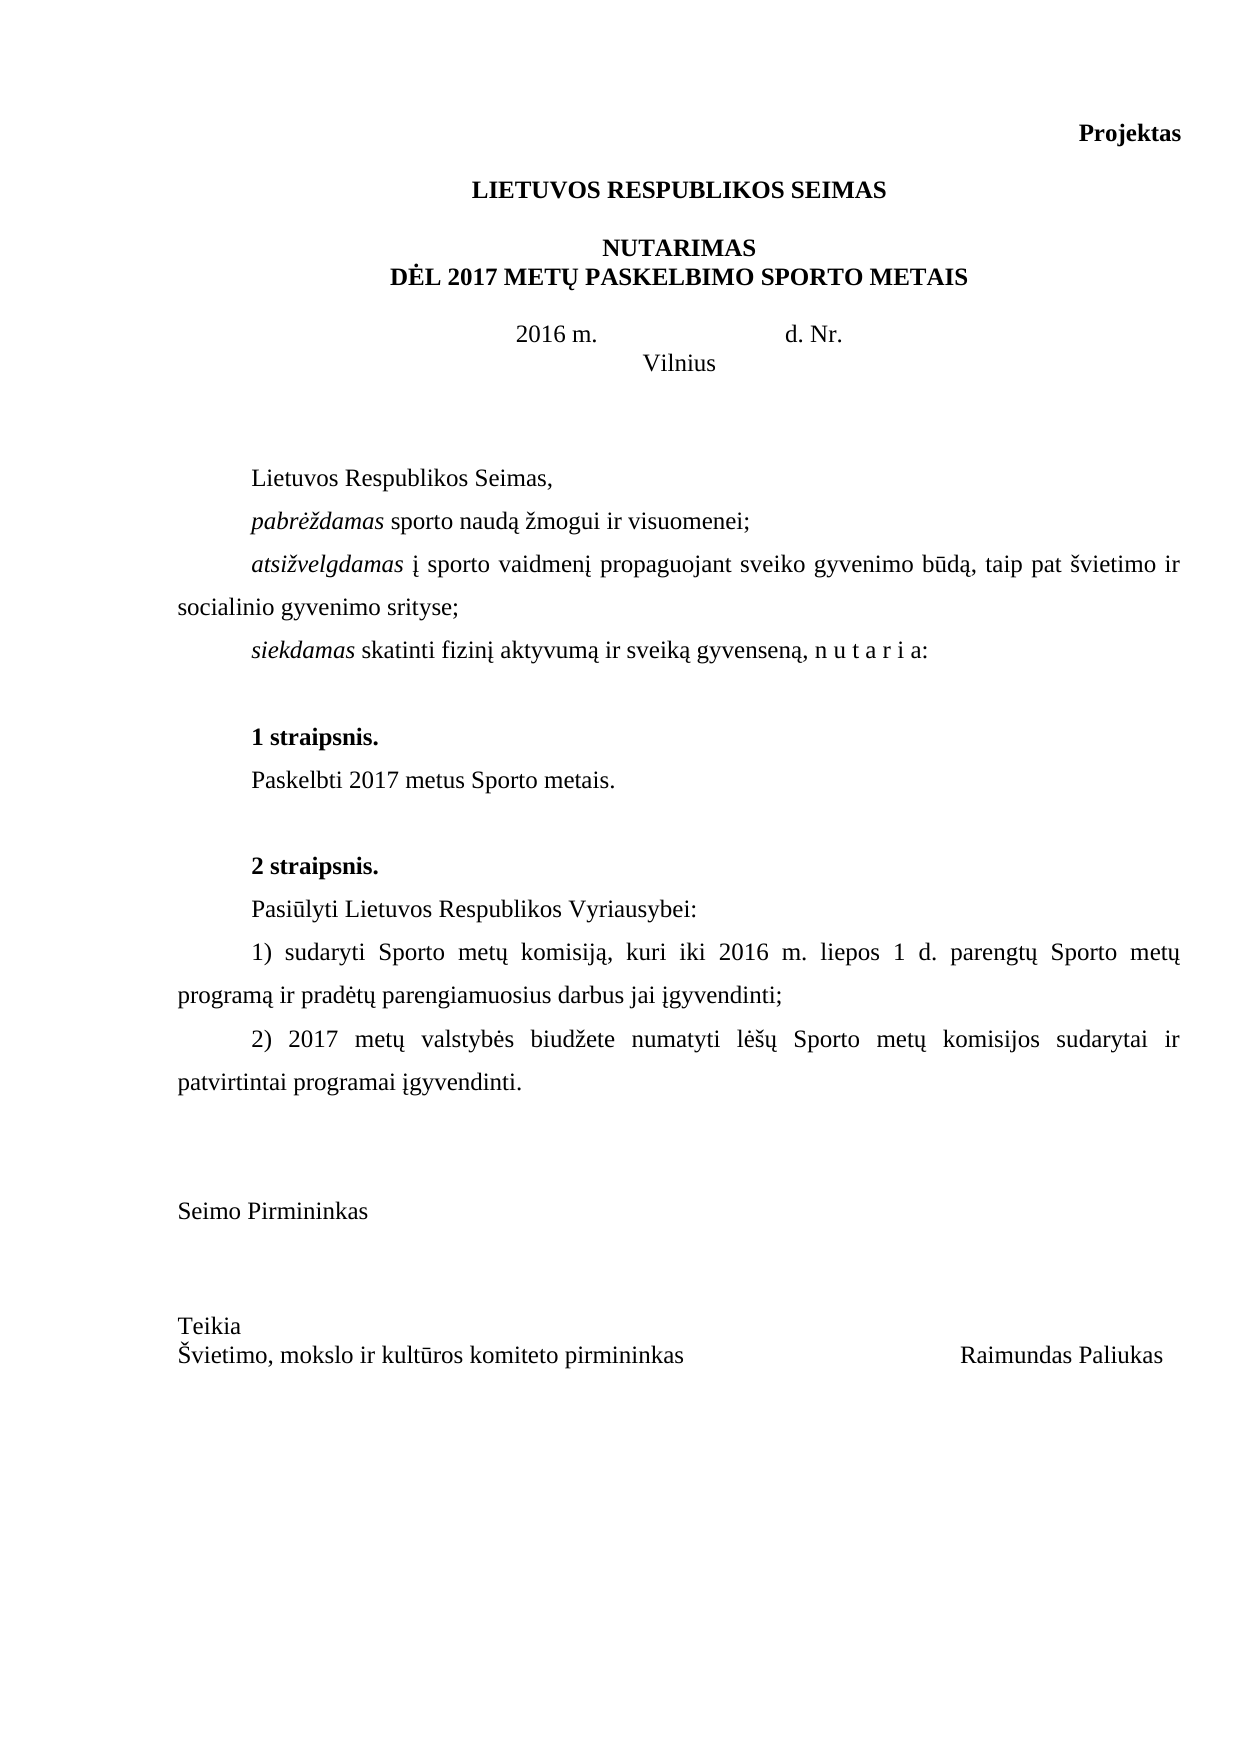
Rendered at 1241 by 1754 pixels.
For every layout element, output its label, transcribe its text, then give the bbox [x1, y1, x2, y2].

text 2016 m. d. Nr. [177, 319, 1181, 348]
text Pasiūlyti Lietuvos Respublikos Vyriausybei: [177, 894, 1181, 923]
text DĖL 2017 metų paskelbimo SPORTO metais [177, 262, 1181, 291]
text Projektas [177, 118, 1181, 147]
text siekdamas skatinti fizinį aktyvumą ir sveiką gyvenseną, n u t a r i a: [177, 636, 1181, 664]
text Švietimo, mokslo ir kultūros komiteto pirmininkas Raimundas Paliukas [177, 1340, 1181, 1369]
text 1 straipsnis. [251, 722, 1181, 751]
text Lietuvos Respublikos Seimas, [177, 463, 1181, 492]
text 2) 2017 metų valstybės biudžete numatyti lėšų Sporto metų komisijos sudarytai ir patvirtintai programai įgyvendinti. [177, 1024, 1181, 1096]
text Seimo Pirmininkas [177, 1196, 1181, 1225]
text LIETUVOS RESPUBLIKOS SEIMAS [177, 176, 1181, 204]
text Paskelbti 2017 metus Sporto metais. [177, 765, 1181, 794]
text Teikia [177, 1311, 1181, 1340]
text pabrėždamas sporto naudą žmogui ir visuomenei; [177, 506, 1181, 535]
text Vilnius [177, 348, 1181, 377]
text atsižvelgdamas į sporto vaidmenį propaguojant sveiko gyvenimo būdą, taip pat švietimo ir socialinio gyvenimo srityse; [177, 549, 1181, 621]
text 1) sudaryti Sporto metų komisiją, kuri iki 2016 m. liepos 1 d. parengtų Sporto metų programą ir pradėtų parengiamuosius darbus jai įgyvendinti; [177, 937, 1181, 1009]
text 2 straipsnis. [177, 851, 1181, 880]
text NUTARIMAS [177, 233, 1181, 262]
